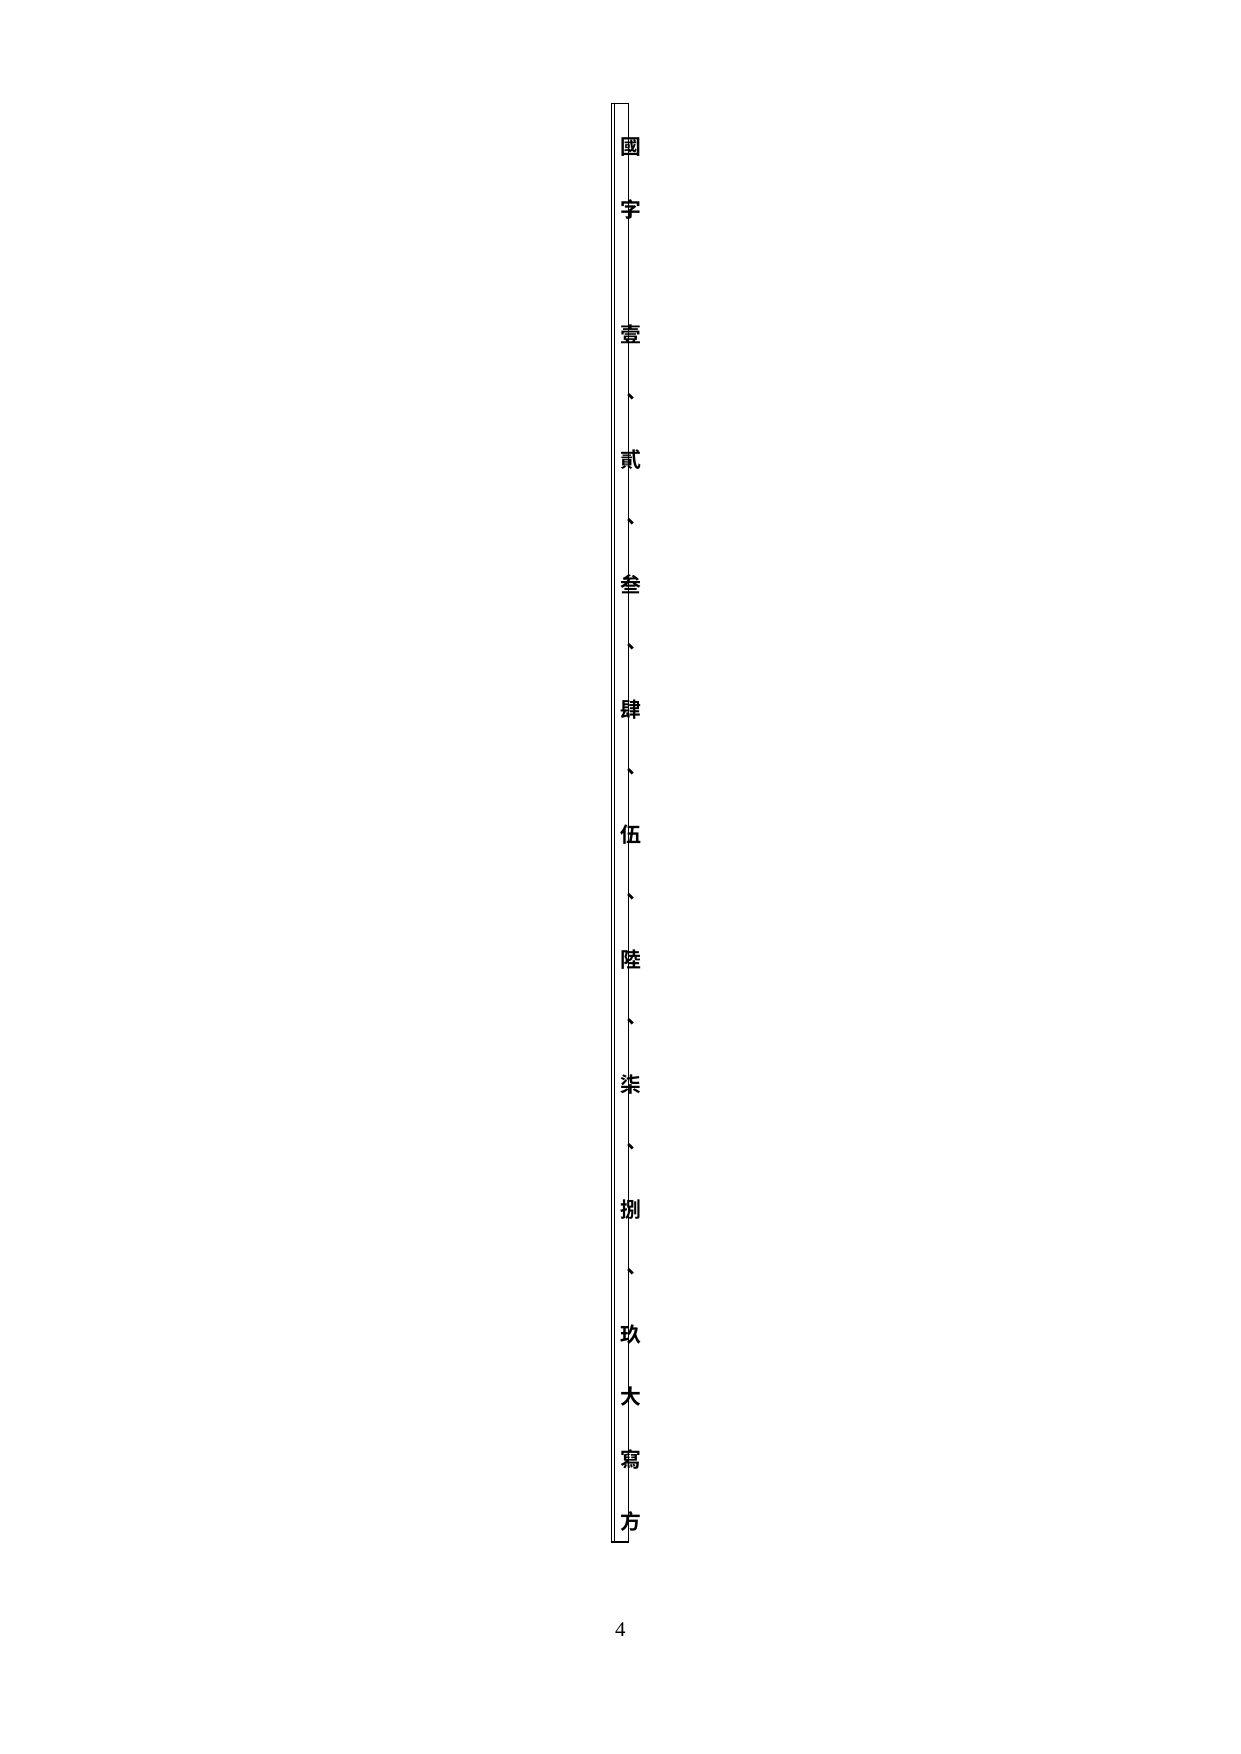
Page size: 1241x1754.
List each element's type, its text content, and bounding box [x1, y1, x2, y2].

table_cell 新臺幣: 萬 仟 佰 拾元整 （請以國字 壹、貳、叁、肆、伍、陸、柒、捌、玖大寫方式填寫） [615, 104, 628, 1541]
